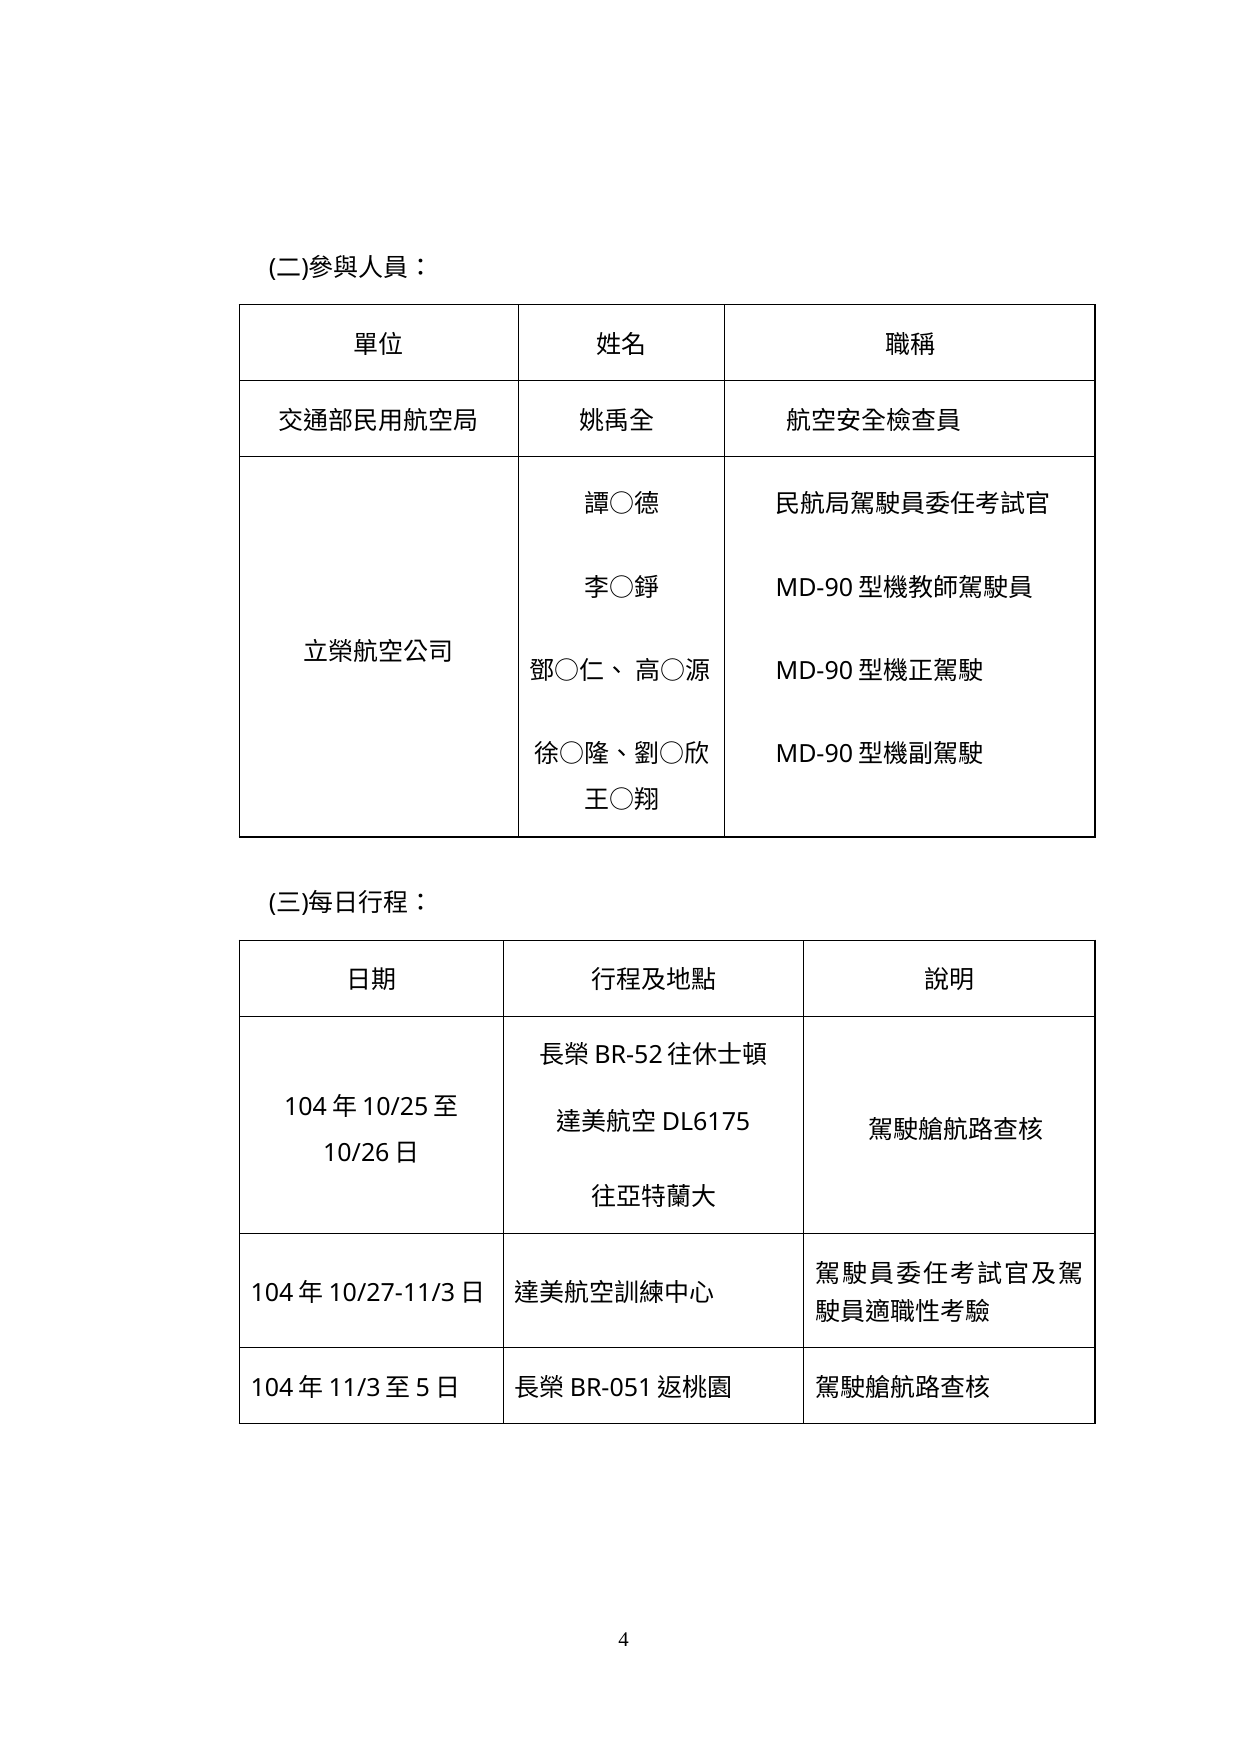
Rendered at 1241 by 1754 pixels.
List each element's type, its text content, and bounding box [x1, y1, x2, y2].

table_header 職稱 [725, 305, 1094, 380]
table_cell 104年10/27-11/3日 [240, 1234, 503, 1347]
table_cell 立榮航空公司 [240, 457, 518, 836]
table_header 姓名 [519, 305, 724, 380]
table_cell 航空安全檢查員 [725, 381, 1094, 456]
table_cell 譚○德 李○錚 鄧○仁、 高○源 徐○隆、劉○欣王○翔 [519, 457, 724, 836]
table_header 日期 [240, 941, 503, 1016]
table_cell 民航局駕駛員委任考試官 MD-90型機教師駕駛員 MD-90型機正駕駛 MD-90型機副駕駛 [725, 457, 1094, 836]
table_cell 長榮BR-52往休士頓 達美航空DL6175 往亞特蘭大 [504, 1017, 803, 1233]
text (二)參與人員： [269, 239, 1053, 285]
table_header 單位 [240, 305, 518, 380]
table_cell 104年11/3至5日 [240, 1348, 503, 1423]
table_cell 姚禹全 [519, 381, 724, 456]
table_cell 達美航空訓練中心 [504, 1234, 803, 1347]
table_cell 104年10/25至10/26日 [240, 1017, 503, 1233]
table_header 行程及地點 [504, 941, 803, 1016]
table_cell 駕駛艙航路查核 [804, 1348, 1094, 1423]
table_cell 長榮BR-051返桃園 [504, 1348, 803, 1423]
text (三)每日行程： [269, 875, 1053, 921]
table_cell 駕駛艙航路查核 [804, 1017, 1094, 1233]
table_cell 交通部民用航空局 [240, 381, 518, 456]
table_cell 駕駛員委任考試官及駕駛員適職性考驗 [804, 1234, 1094, 1347]
table_header 說明 [804, 941, 1094, 1016]
